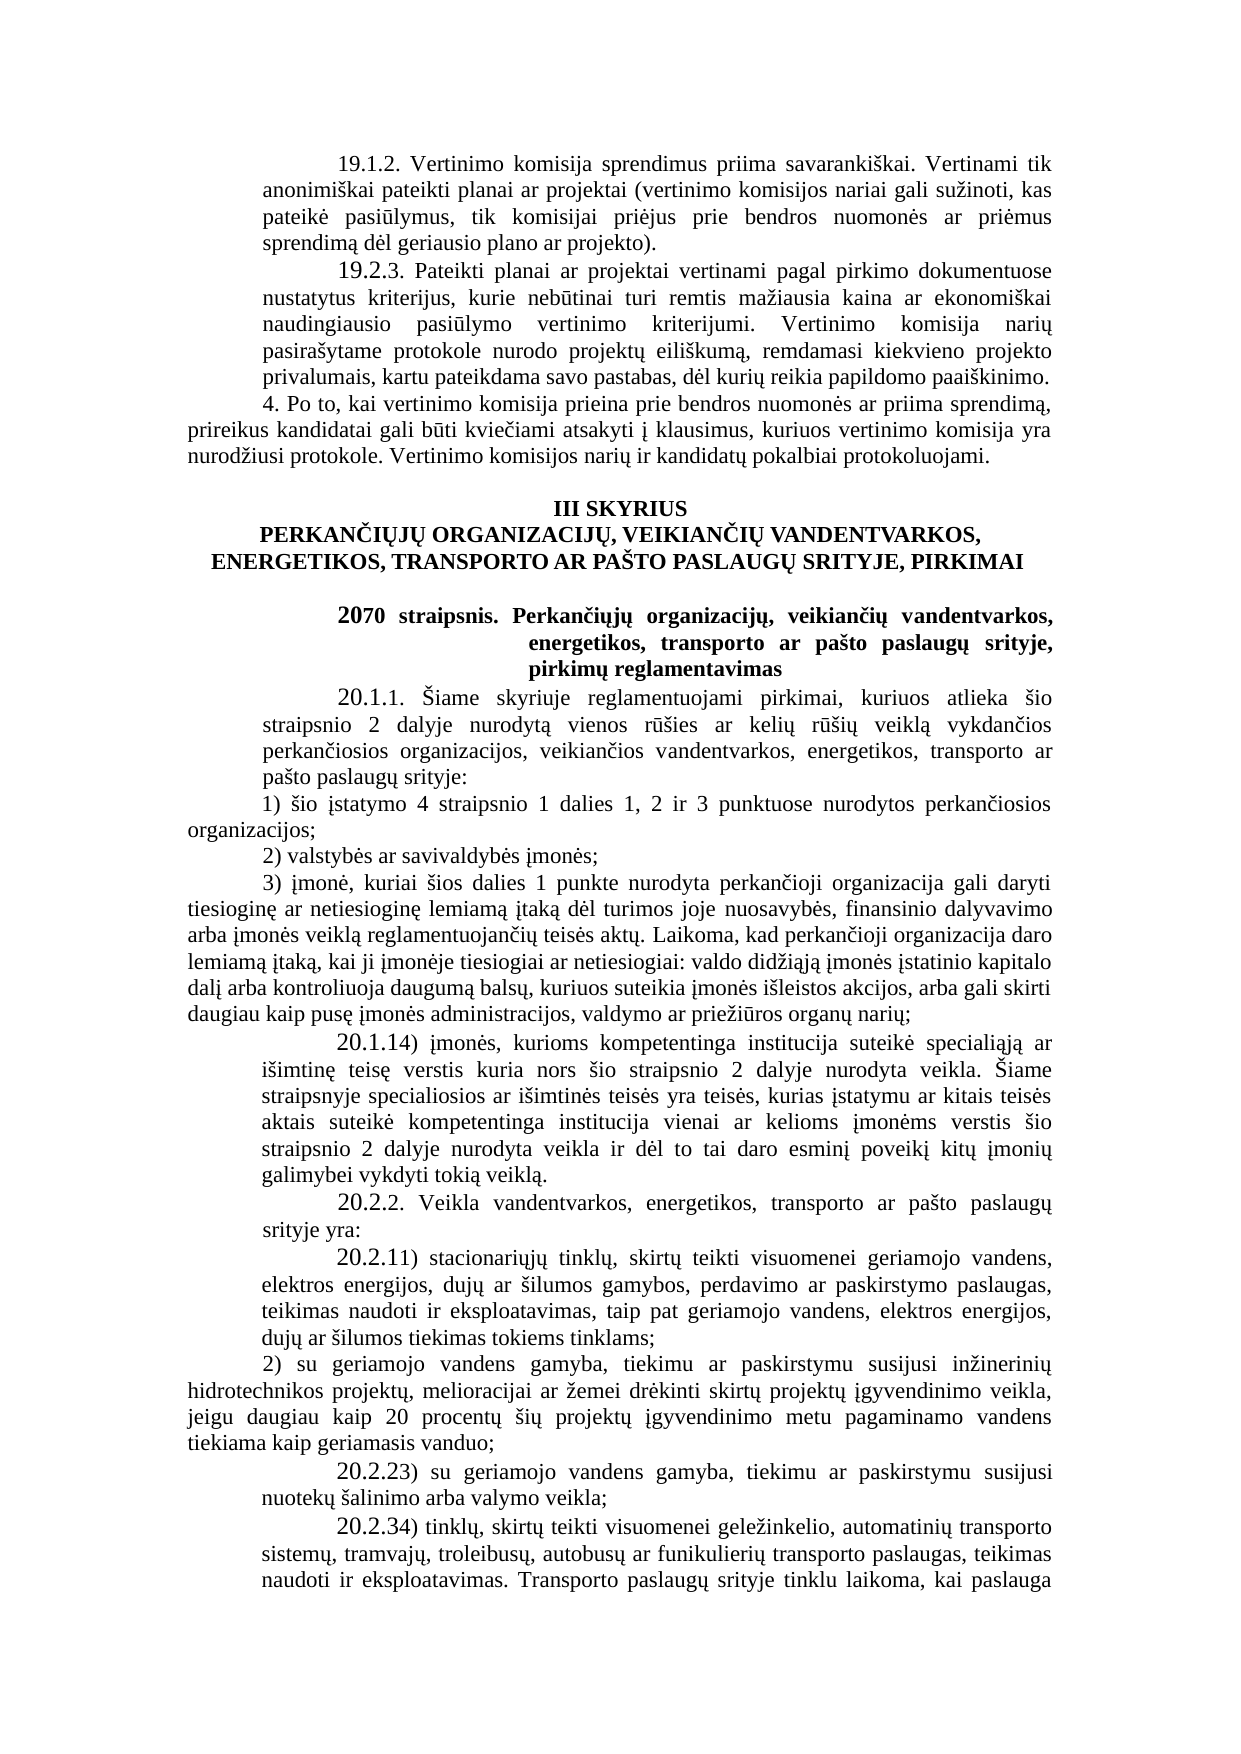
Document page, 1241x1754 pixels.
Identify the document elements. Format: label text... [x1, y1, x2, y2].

subtitle 2. Veikla vandentvarkos, energetikos, transporto ar pašto paslaugų srityje yra: [187, 1187, 1053, 1242]
text 3) įmonė, kuriai šios dalies 1 punkte nurodyta perkančioji organizacija gali daryti tiesioginę ar netiesioginę lemiamą įtaką dėl turimos joje nuosavybės, finansinio dalyvavimo arba įmonės veiklą reglamentuojančių teisės aktų. Laikoma, kad perkančioji organizacija daro lemiamą įtaką, kai ji įmonėje tiesiogiai ar netiesiogiai: valdo didžiąją įmonės įstatinio kapitalo dalį arba kontroliuoja daugumą balsų, kuriuos suteikia įmonės išleistos akcijos, arba gali skirti daugiau kaip pusę įmonės administracijos, valdymo ar priežiūros organų narių; [187, 869, 1053, 1027]
subtitle 3) su geriamojo vandens gamyba, tiekimu ar paskirstymu susijusi nuotekų šalinimo arba valymo veikla; [187, 1456, 1053, 1511]
subtitle 4) įmonės, kurioms kompetentinga institucija suteikė specialiąją ar išimtinę teisę verstis kuria nors šio straipsnio 2 dalyje nurodyta veikla. Šiame straipsnyje specialiosios ar išimtinės teisės yra teisės, kurias įstatymu ar kitais teisės aktais suteikė kompetentinga institucija vienai ar kelioms įmonėms verstis šio straipsnio 2 dalyje nurodyta veikla ir dėl to tai daro esminį poveikį kitų įmonių galimybei vykdyti tokią veiklą. [187, 1027, 1053, 1187]
subtitle 1) stacionariųjų tinklų, skirtų teikti visuomenei geriamojo vandens, elektros energijos, dujų ar šilumos gamybos, perdavimo ar paskirstymo paslaugas, teikimas naudoti ir eksploatavimas, taip pat geriamojo vandens, elektros energijos, dujų ar šilumos tiekimas tokiems tinklams; [187, 1242, 1053, 1350]
subtitle III SKYRIUS Perkančiųjų organizacijų, veikiančių VANDENTVARKOS, ENERGETIKOS, TRANSPORTO Ar PAŠTO PASLAUGŲ srityje, Pirkimai [187, 495, 1053, 574]
text 4. Po to, kai vertinimo komisija prieina prie bendros nuomonės ar priima sprendimą, prireikus kandidatai gali būti kviečiami atsakyti į klausimus, kuriuos vertinimo komisija yra nurodžiusi protokole. Vertinimo komisijos narių ir kandidatų pokalbiai protokoluojami. [187, 389, 1053, 469]
text 2) valstybės ar savivaldybės įmonės; [187, 842, 1053, 869]
subtitle 2. Vertinimo komisija sprendimus priima savarankiškai. Vertinami tik anonimiškai pateikti planai ar projektai (vertinimo komisijos nariai gali sužinoti, kas pateikė pasiūlymus, tik komisijai priėjus prie bendros nuomonės ar priėmus sprendimą dėl geriausio plano ar projekto). [187, 150, 1053, 255]
text 1) šio įstatymo 4 straipsnio 1 dalies 1, 2 ir 3 punktuose nurodytos perkančiosios organizacijos; [187, 790, 1053, 842]
text 2) su geriamojo vandens gamyba, tiekimu ar paskirstymu susijusi inžinerinių hidrotechnikos projektų, melioracijai ar žemei drėkinti skirtų projektų įgyvendinimo veikla, jeigu daugiau kaip 20 procentų šių projektų įgyvendinimo metu pagaminamo vandens tiekiama kaip geriamasis vanduo; [187, 1350, 1053, 1456]
subtitle 3. Pateikti planai ar projektai vertinami pagal pirkimo dokumentuose nustatytus kriterijus, kurie nebūtinai turi remtis mažiausia kaina ar ekonomiškai naudingiausio pasiūlymo vertinimo kriterijumi. Vertinimo komisija narių pasirašytame protokole nurodo projektų eiliškumą, remdamasi kiekvieno projekto privalumais, kartu pateikdama savo pastabas, dėl kurių reikia papildomo paaiškinimo. [187, 255, 1053, 389]
subtitle 4) tinklų, skirtų teikti visuomenei geležinkelio, automatinių transporto sistemų, tramvajų, troleibusų, autobusų ar funikulierių transporto paslaugas, teikimas naudoti ir eksploatavimas. Transporto paslaugų srityje tinklu laikoma, kai paslauga [187, 1511, 1053, 1592]
subtitle 1. Šiame skyriuje reglamentuojami pirkimai, kuriuos atlieka šio straipsnio 2 dalyje nurodytą vienos rūšies ar kelių rūšių veiklą vykdančios perkančiosios organizacijos, veikiančios vandentvarkos, energetikos, transporto ar pašto paslaugų srityje: [187, 682, 1053, 790]
subtitle 70 straipsnis. Perkančiųjų organizacijų, veikiančių vandentvarkos, energetikos, transporto ar pašto paslaugų srityje, pirkimų reglamentavimas [262, 600, 1053, 682]
